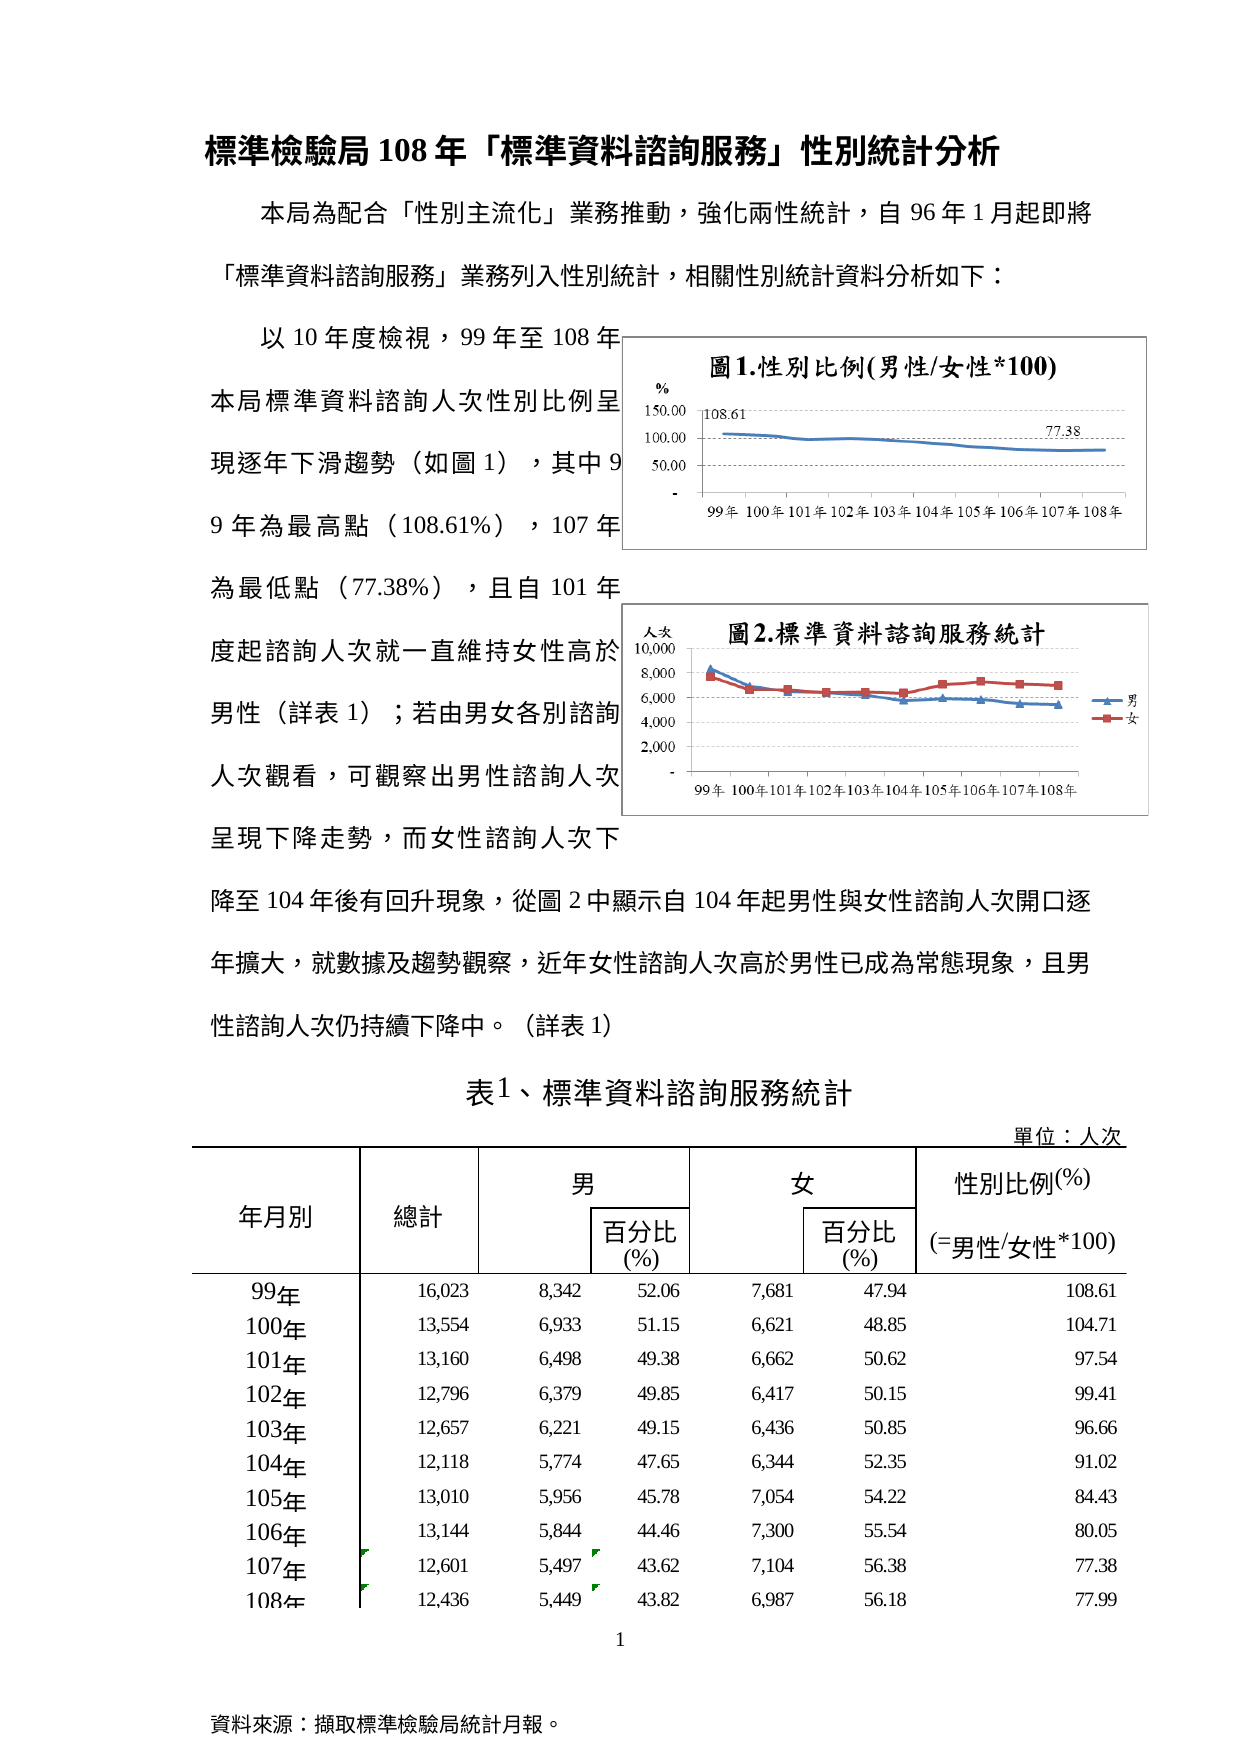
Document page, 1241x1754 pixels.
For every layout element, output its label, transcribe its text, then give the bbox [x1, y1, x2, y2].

text 以10年度檢視，99年至108年本局標準資料諮詢人次性別比例呈現逐年下滑趨勢（如圖1），其中99年為最高點（108.61%），107年為最低點（77.38%），且自101年度起諮詢人次就一直維持女性高於男性（詳表1）；若由男女各別諮詢人次觀看，可觀察出男性諮詢人次呈現下降走勢，而女性諮詢人次下降至104年後有回升現象，從圖2中顯示自104年起男性與女性諮詢人次開口逐年擴大，就數據及趨勢觀察，近年女性諮詢人次高於男性已成為常態現象，且男性諮詢人次仍持續下降中。（詳表1） [210, 295, 1092, 1045]
text 標準檢驗局108年「標準資料諮詢服務」性別統計分析 [204, 108, 1092, 170]
text 資料來源：擷取標準檢驗局統計月報。 [210, 1708, 663, 1739]
text 本局為配合「性別主流化」業務推動，強化兩性統計，自96年1月起即將「標準資料諮詢服務」業務列入性別統計，相關性別統計資料分析如下： [210, 170, 1092, 295]
